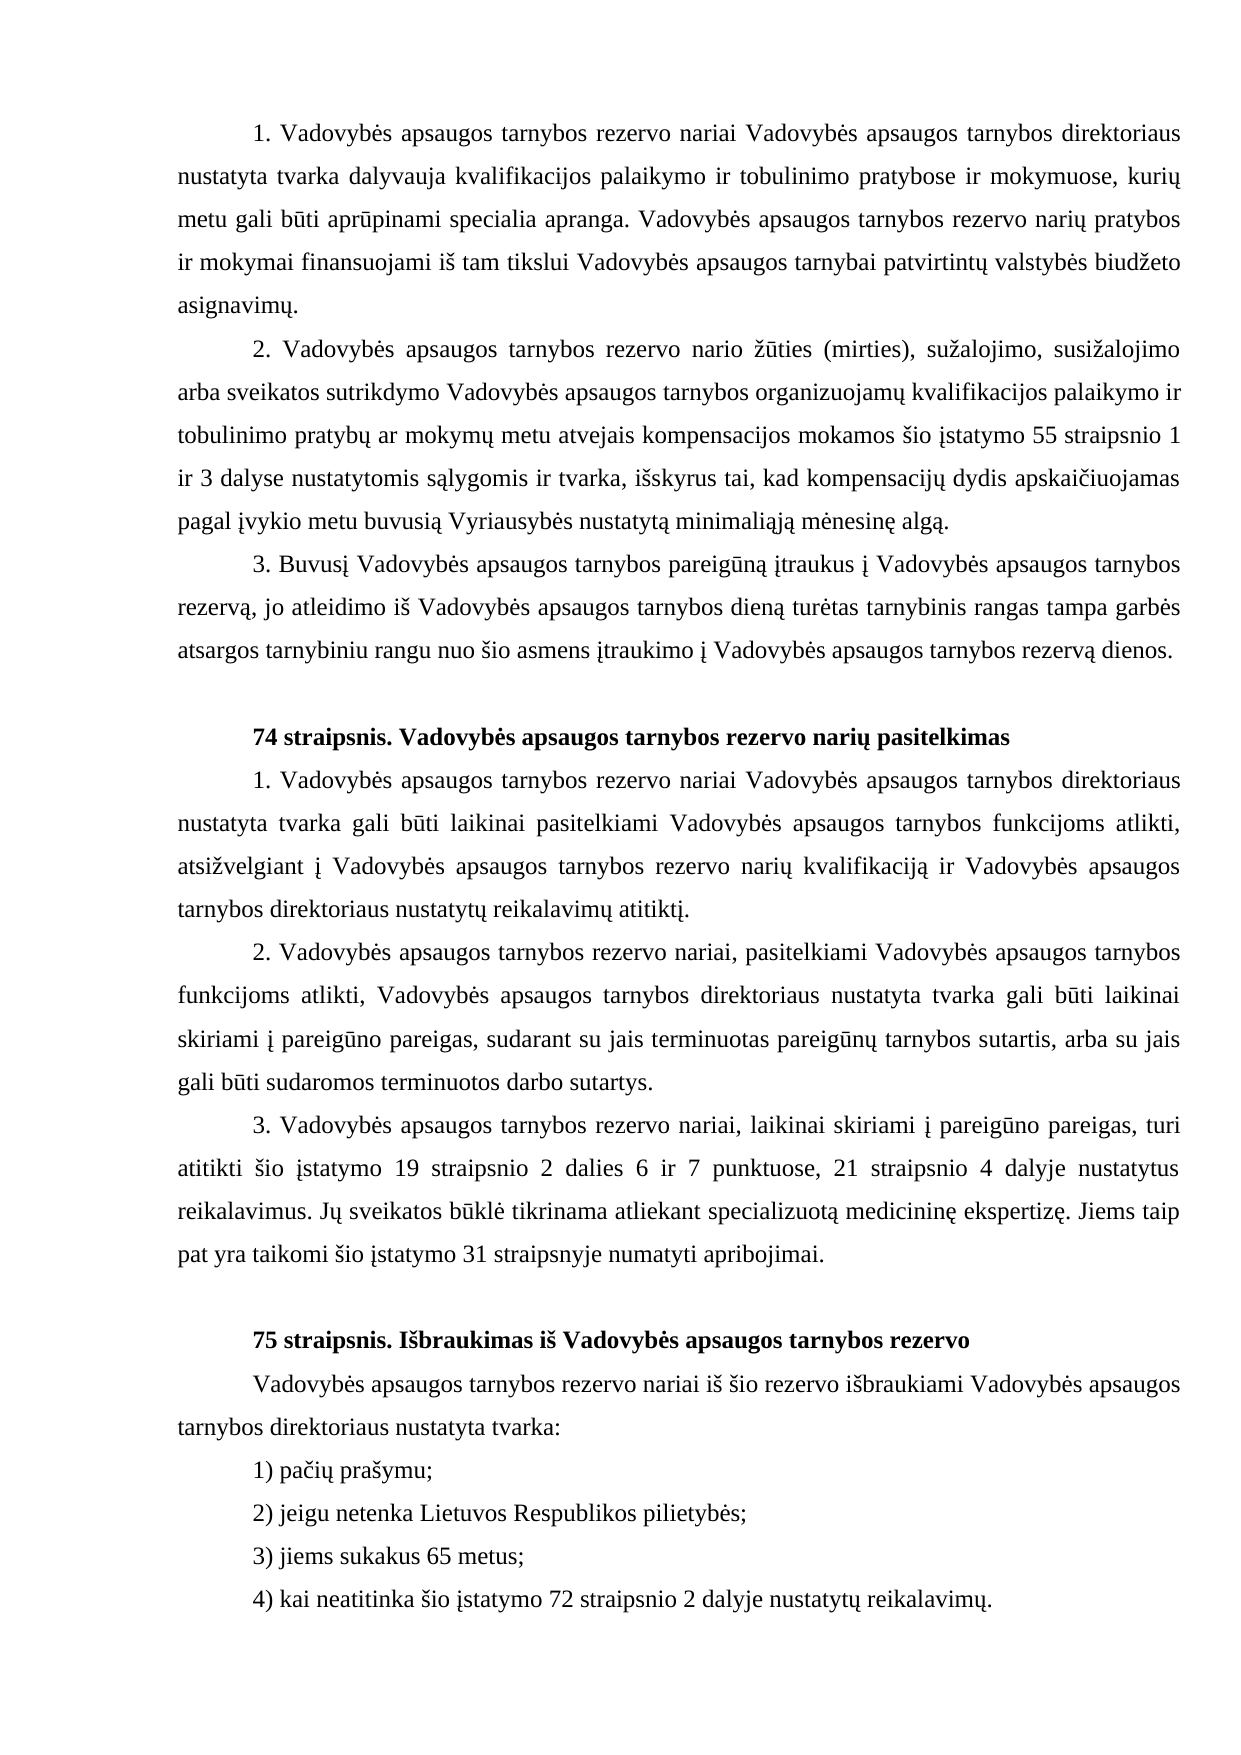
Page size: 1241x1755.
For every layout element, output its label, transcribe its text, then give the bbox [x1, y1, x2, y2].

text Vadovybės apsaugos tarnybos rezervo nariai iš šio rezervo išbraukiami Vadovybės apsaugos tarnybos direktoriaus nustatyta tvarka: [177, 1369, 1181, 1441]
text 75 straipsnis. Išbraukimas iš Vadovybės apsaugos tarnybos rezervo [177, 1326, 1181, 1354]
text 3. Buvusį Vadovybės apsaugos tarnybos pareigūną įtraukus į Vadovybės apsaugos tarnybos rezervą, jo atleidimo iš Vadovybės apsaugos tarnybos dieną turėtas tarnybinis rangas tampa garbės atsargos tarnybiniu rangu nuo šio asmens įtraukimo į Vadovybės apsaugos tarnybos rezervą dienos. [177, 549, 1181, 664]
text 2. Vadovybės apsaugos tarnybos rezervo nario žūties (mirties), sužalojimo, susižalojimo arba sveikatos sutrikdymo Vadovybės apsaugos tarnybos organizuojamų kvalifikacijos palaikymo ir tobulinimo pratybų ar mokymų metu atvejais kompensacijos mokamos šio įstatymo 55 straipsnio 1 ir 3 dalyse nustatytomis sąlygomis ir tvarka, išskyrus tai, kad kompensacijų dydis apskaičiuojamas pagal įvykio metu buvusią Vyriausybės nustatytą minimaliąją mėnesinę algą. [177, 334, 1181, 535]
text 2. Vadovybės apsaugos tarnybos rezervo nariai, pasitelkiami Vadovybės apsaugos tarnybos funkcijoms atlikti, Vadovybės apsaugos tarnybos direktoriaus nustatyta tvarka gali būti laikinai skiriami į pareigūno pareigas, sudarant su jais terminuotas pareigūnų tarnybos sutartis, arba su jais gali būti sudaromos terminuotos darbo sutartys. [177, 937, 1181, 1096]
text 1. Vadovybės apsaugos tarnybos rezervo nariai Vadovybės apsaugos tarnybos direktoriaus nustatyta tvarka gali būti laikinai pasitelkiami Vadovybės apsaugos tarnybos funkcijoms atlikti, atsižvelgiant į Vadovybės apsaugos tarnybos rezervo narių kvalifikaciją ir Vadovybės apsaugos tarnybos direktoriaus nustatytų reikalavimų atitiktį. [177, 765, 1181, 923]
text 3) jiems sukakus 65 metus; [177, 1541, 1181, 1570]
text 74 straipsnis. Vadovybės apsaugos tarnybos rezervo narių pasitelkimas [177, 722, 1181, 751]
text 1. Vadovybės apsaugos tarnybos rezervo nariai Vadovybės apsaugos tarnybos direktoriaus nustatyta tvarka dalyvauja kvalifikacijos palaikymo ir tobulinimo pratybose ir mokymuose, kurių metu gali būti aprūpinami specialia apranga. Vadovybės apsaugos tarnybos rezervo narių pratybos ir mokymai finansuojami iš tam tikslui Vadovybės apsaugos tarnybai patvirtintų valstybės biudžeto asignavimų. [177, 118, 1181, 319]
text 3. Vadovybės apsaugos tarnybos rezervo nariai, laikinai skiriami į pareigūno pareigas, turi atitikti šio įstatymo 19 straipsnio 2 dalies 6 ir 7 punktuose, 21 straipsnio 4 dalyje nustatytus reikalavimus. Jų sveikatos būklė tikrinama atliekant specializuotą medicininę ekspertizę. Jiems taip pat yra taikomi šio įstatymo 31 straipsnyje numatyti apribojimai. [177, 1110, 1181, 1268]
text 4) kai neatitinka šio įstatymo 72 straipsnio 2 dalyje nustatytų reikalavimų. [177, 1584, 1181, 1613]
text 1) pačių prašymu; [177, 1455, 1181, 1484]
text 2) jeigu netenka Lietuvos Respublikos pilietybės; [177, 1498, 1181, 1527]
